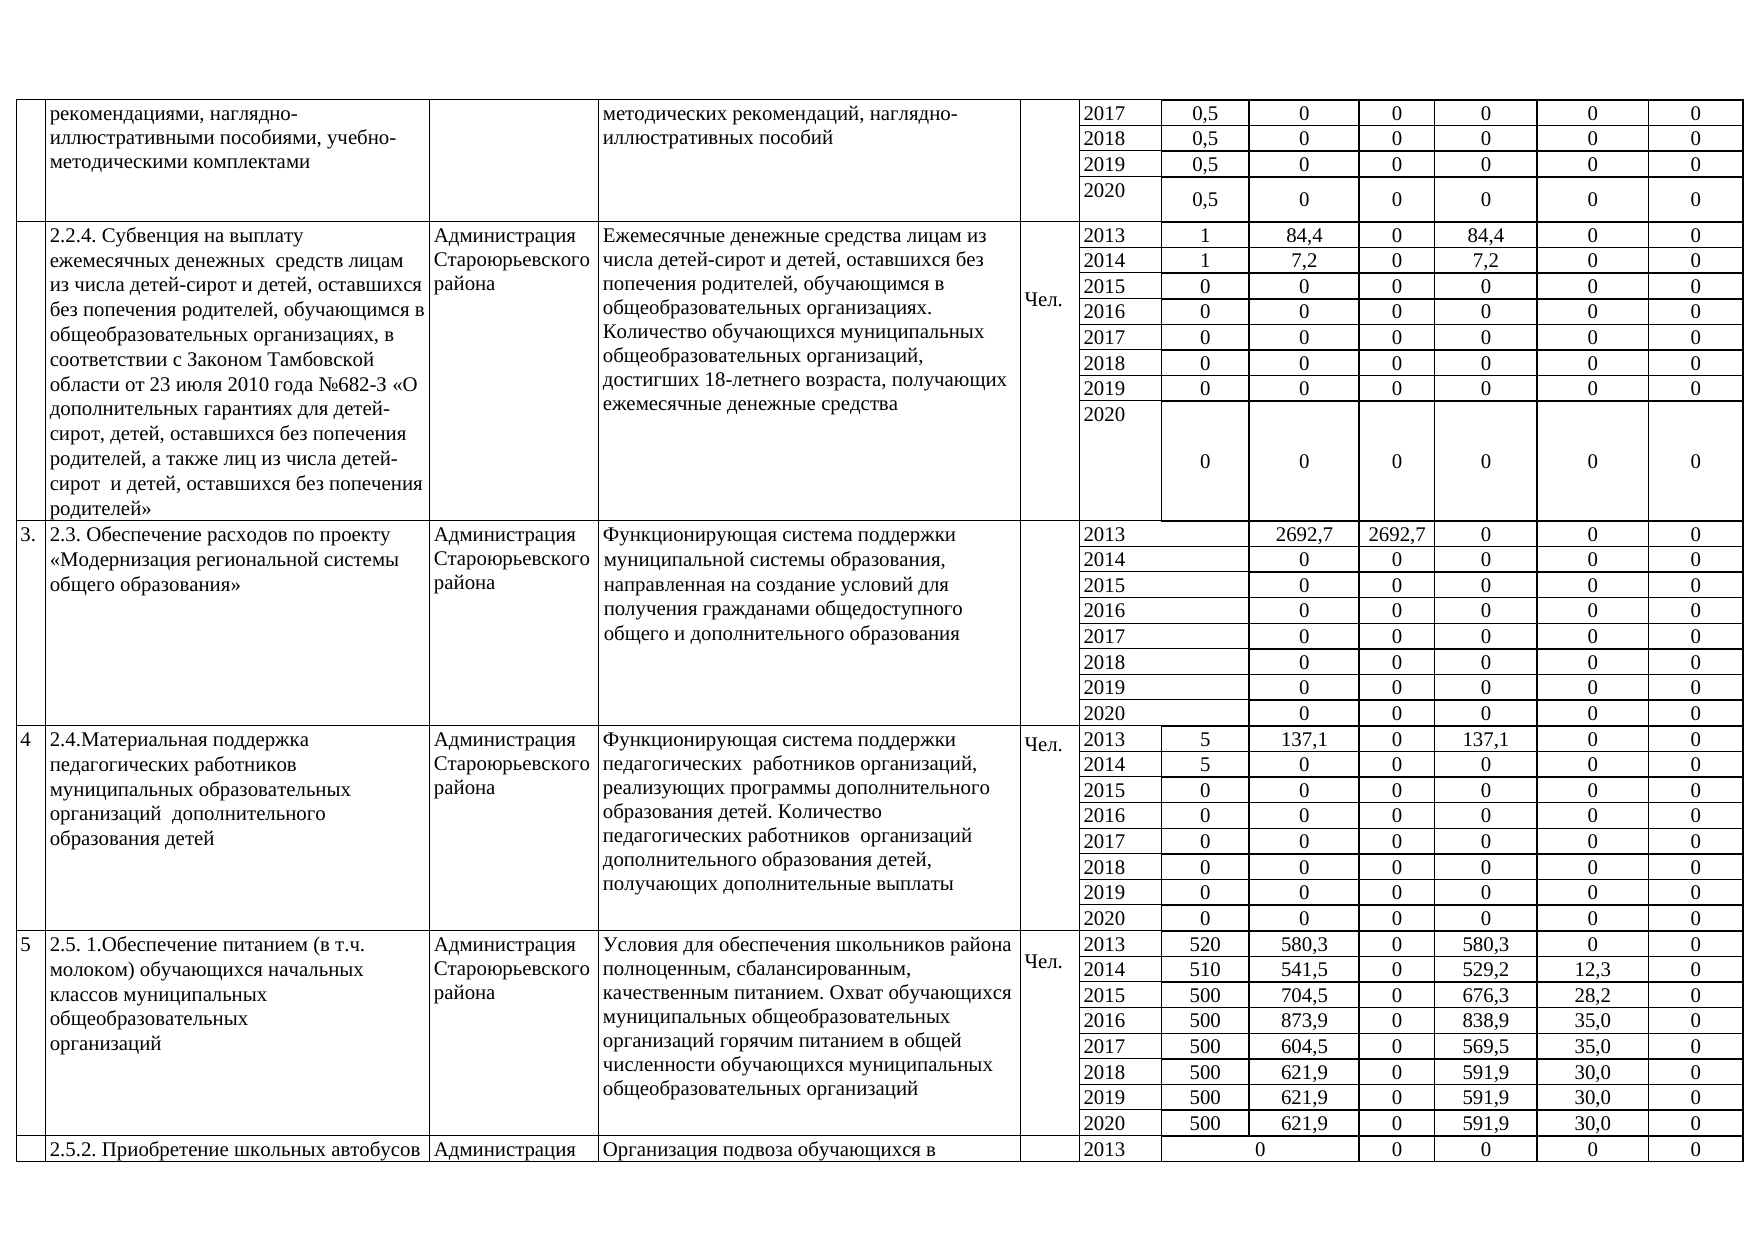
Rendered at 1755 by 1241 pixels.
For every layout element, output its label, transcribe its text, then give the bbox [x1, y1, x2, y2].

table_cell 2018 [1080, 649, 1248, 674]
table_cell 0 [1250, 650, 1358, 674]
table_cell 0 [1250, 906, 1358, 930]
table_cell 0 [1250, 701, 1358, 725]
table_cell 0 [1360, 932, 1434, 956]
table_cell 569,5 [1435, 1034, 1536, 1058]
table_cell [1744, 400, 1754, 520]
table_cell 2692,7 [1250, 522, 1358, 546]
table_cell 0 [1162, 376, 1248, 400]
table_cell Чел. [1021, 726, 1079, 930]
table_cell 0 [1538, 803, 1648, 827]
table_cell 0 [1435, 778, 1536, 802]
table_cell Администрация Староюрьевского района [430, 521, 598, 725]
table_cell 0 [1538, 547, 1648, 571]
table_cell 0 [1435, 547, 1536, 571]
table_cell [1744, 853, 1754, 879]
table_cell 621,9 [1250, 1111, 1358, 1135]
table_cell [1744, 674, 1754, 699]
table_cell 0 [1360, 598, 1434, 622]
table_cell 0 [1649, 1008, 1742, 1032]
table_cell 0 [1649, 675, 1742, 699]
table_cell 0 [1360, 178, 1434, 221]
table_cell 0 [1538, 1137, 1648, 1161]
table_cell 0 [1360, 727, 1434, 751]
table_cell 2020 [1080, 1110, 1161, 1135]
table_cell 0 [1360, 402, 1434, 520]
table_cell 0 [1538, 126, 1648, 150]
table_cell 0 [1360, 325, 1434, 349]
table_cell 529,2 [1435, 957, 1536, 981]
table_cell 2017 [1080, 1034, 1161, 1058]
table_cell 0 [1649, 274, 1742, 298]
table_cell 0 [1360, 675, 1434, 699]
table_cell [1744, 1033, 1754, 1058]
table_cell [1744, 725, 1754, 751]
table_cell Ежемесячные денежные средства лицам из числа детей-сирот и детей, оставшихся без попечения родителей, обучающимся в общеобразовательных организациях. Количество обучающихся муниципальных общеобразовательных организаций, достигших 18-летнего возраста, получающих ежемесячные денежные средства [599, 222, 1020, 520]
table_cell 0 [1649, 376, 1742, 400]
table_cell 0 [1649, 855, 1742, 879]
table_cell 2019 [1080, 151, 1161, 176]
table_cell 0 [1435, 650, 1536, 674]
table_cell 0 [1435, 325, 1536, 349]
table_cell 0 [1360, 624, 1434, 648]
table_cell 0 [1360, 1034, 1434, 1058]
table_cell Чел. [1021, 931, 1079, 1135]
table_cell 0 [1649, 1085, 1742, 1109]
table_cell 0 [1250, 829, 1358, 853]
table_cell [1744, 1007, 1754, 1032]
table_cell [1021, 1136, 1079, 1161]
table_cell 2017 [1080, 325, 1161, 349]
table_cell 0 [1649, 522, 1742, 546]
table_cell [1744, 298, 1754, 323]
table_cell 0 [1435, 101, 1536, 125]
table_cell 0 [1649, 1060, 1742, 1084]
table_cell 604,5 [1250, 1034, 1358, 1058]
table_cell 0 [1435, 351, 1536, 375]
table_cell [1744, 956, 1754, 981]
table_cell 0 [1649, 1111, 1742, 1135]
table_cell 2013 [1080, 521, 1248, 546]
table_cell 0 [1538, 402, 1648, 520]
table_cell 0 [1649, 778, 1742, 802]
table_cell [1744, 648, 1754, 674]
table_cell 0 [1250, 547, 1358, 571]
table_cell 0 [1649, 624, 1742, 648]
table_cell 0 [1538, 573, 1648, 597]
table_cell 2013 [1080, 931, 1161, 956]
table_cell 0 [1250, 675, 1358, 699]
table_cell 0 [1360, 778, 1434, 802]
table_cell 137,1 [1250, 727, 1358, 751]
table_cell 1 [1162, 223, 1248, 247]
table_cell 0 [1250, 880, 1358, 904]
table_cell [1744, 904, 1754, 930]
table_cell 0 [1538, 932, 1648, 956]
table_cell 0 [1538, 300, 1648, 323]
table_cell 0 [1538, 598, 1648, 622]
table_cell 0 [1538, 522, 1648, 546]
table_cell 0 [1649, 701, 1742, 725]
table_cell 0 [1360, 573, 1434, 597]
table_cell 1 [1162, 248, 1248, 272]
table_cell 2016 [1080, 1008, 1161, 1032]
table_cell [1744, 1084, 1754, 1109]
table_cell 0,5 [1162, 152, 1248, 176]
table_cell 5 [1162, 727, 1248, 751]
table_cell 2016 [1080, 598, 1248, 622]
table_cell 0 [1435, 178, 1536, 221]
table_cell [1744, 221, 1754, 247]
table_cell [1744, 930, 1754, 956]
table_cell 2013 [1080, 726, 1161, 751]
table_cell 838,9 [1435, 1008, 1536, 1032]
table_cell 0 [1250, 351, 1358, 375]
table_cell 2.3. Обеспечение расходов по проекту «Модернизация региональной системы общего образования» [46, 521, 429, 725]
table_cell 0 [1649, 223, 1742, 247]
table_cell [1744, 623, 1754, 648]
table_cell 0 [1435, 880, 1536, 904]
table_cell 0 [1435, 829, 1536, 853]
table_cell 0 [1250, 573, 1358, 597]
table_cell 0 [1162, 351, 1248, 375]
table_cell 0 [1435, 274, 1536, 298]
table_cell [1744, 981, 1754, 1007]
table_cell [1744, 1135, 1754, 1161]
table_cell 2013 [1080, 1136, 1161, 1161]
table_cell 0 [1360, 650, 1434, 674]
table_cell 2020 [1080, 401, 1161, 520]
table_cell 0 [1360, 101, 1434, 125]
table_cell 0 [1162, 778, 1248, 802]
table_cell 0 [1649, 300, 1742, 323]
table_cell 2015 [1080, 982, 1161, 1007]
table_cell 0 [1250, 126, 1358, 150]
table_cell 2.2.4. Субвенция на выплату ежемесячных денежных средств лицам из числа детей-сирот и детей, оставшихся без попечения родителей, обучающимся в общеобразовательных организациях, в соответствии с Законом Тамбовской области от 23 июля 2010 года №682-З «О дополнительных гарантиях для детей-сирот, детей, оставшихся без попечения родителей, а также лиц из числа детей-сирот и детей, оставшихся без попечения родителей» [46, 222, 429, 520]
table_cell 5 [1162, 752, 1248, 776]
table_cell 0 [1538, 152, 1648, 176]
table_cell 0 [1649, 650, 1742, 674]
table_cell 0 [1538, 248, 1648, 272]
table_cell 500 [1162, 1034, 1248, 1058]
table_cell 0 [1435, 855, 1536, 879]
table_cell методических рекомендаций, наглядно-иллюстративных пособий [599, 100, 1020, 221]
table_cell 2018 [1080, 854, 1161, 879]
table_cell 0 [1162, 829, 1248, 853]
table_cell 0 [1649, 1034, 1742, 1058]
table_cell 0 [1250, 101, 1358, 125]
table_cell 2.5.2. Приобретение школьных автобусов [46, 1136, 429, 1161]
table_cell рекомендациями, наглядно-иллюстративными пособиями, учебно-методическими комплектами [46, 100, 429, 221]
table_cell 0 [1538, 829, 1648, 853]
table_cell 0 [1649, 803, 1742, 827]
table_cell 2692,7 [1360, 522, 1434, 546]
table_cell [1744, 375, 1754, 400]
table_cell 0 [1360, 1085, 1434, 1109]
table_cell 2020 [1080, 700, 1248, 725]
table_cell 0 [1649, 351, 1742, 375]
table_cell 0 [1360, 1060, 1434, 1084]
table_cell [1021, 100, 1079, 221]
table_cell Чел. [1021, 222, 1079, 520]
table_cell 0 [1360, 223, 1434, 247]
table_cell 7,2 [1250, 248, 1358, 272]
table_cell 2.5. 1.Обеспечение питанием (в т.ч. молоком) обучающихся начальных классов муниципальных общеобразовательных организаций [46, 931, 429, 1135]
table_cell 0 [1435, 126, 1536, 150]
table_cell 621,9 [1250, 1085, 1358, 1109]
table_cell [1744, 176, 1754, 221]
table_cell 0 [1538, 752, 1648, 776]
table_cell [1744, 150, 1754, 176]
table_cell 2017 [1080, 829, 1161, 853]
table_cell 0 [1360, 752, 1434, 776]
table_cell 0 [1649, 957, 1742, 981]
table_cell 0 [1435, 152, 1536, 176]
table_cell 0 [1250, 598, 1358, 622]
table_cell [1744, 802, 1754, 827]
table_cell [1744, 597, 1754, 622]
table_cell 2015 [1080, 273, 1161, 298]
table_cell 0 [1162, 880, 1248, 904]
table_cell [430, 100, 598, 221]
table_cell 621,9 [1250, 1060, 1358, 1084]
table_cell 0 [1360, 300, 1434, 323]
table_cell 0 [1649, 402, 1742, 520]
table_cell 0 [1360, 274, 1434, 298]
table_cell 500 [1162, 1111, 1248, 1135]
table_cell 0 [1649, 598, 1742, 622]
table_cell [1744, 699, 1754, 725]
table_cell 0 [1538, 855, 1648, 879]
table_cell 500 [1162, 1060, 1248, 1084]
table_cell 0 [1250, 274, 1358, 298]
table_cell 0 [1649, 983, 1742, 1007]
table_cell 0 [1649, 829, 1742, 853]
table_cell Функционирующая система поддержки педагогических работников организаций, реализующих программы дополнительного образования детей. Количество педагогических работников организаций дополнительного образования детей, получающих дополнительные выплаты [599, 726, 1020, 930]
table_cell 0 [1538, 880, 1648, 904]
table_cell [17, 1136, 45, 1161]
table_cell 0 [1162, 402, 1248, 520]
table_cell 0 [1538, 223, 1648, 247]
table_cell 0 [1360, 855, 1434, 879]
table_cell 0 [1250, 778, 1358, 802]
table_cell 0 [1360, 701, 1434, 725]
table_cell 0 [1538, 650, 1648, 674]
table_cell 30,0 [1538, 1111, 1648, 1135]
table_cell 0 [1250, 752, 1358, 776]
table_cell 2013 [1080, 222, 1161, 247]
table_cell 2018 [1080, 350, 1161, 375]
table_cell 0 [1250, 152, 1358, 176]
table_cell 0 [1538, 325, 1648, 349]
table_cell 0,5 [1162, 101, 1248, 125]
table_cell 0 [1435, 803, 1536, 827]
table_cell 0 [1162, 803, 1248, 827]
table_cell 2017 [1080, 100, 1161, 125]
table_cell [1744, 1109, 1754, 1135]
table_cell 0 [1162, 1137, 1358, 1161]
table_cell 0 [1250, 300, 1358, 323]
table_cell 0 [1162, 274, 1248, 298]
table_cell 0 [1435, 300, 1536, 323]
table_cell 2020 [1080, 905, 1161, 930]
table_cell 5 [17, 931, 45, 1135]
table_cell 0 [1538, 351, 1648, 375]
table_cell 0 [1360, 1008, 1434, 1032]
table_cell 0 [1435, 752, 1536, 776]
table_cell 0 [1435, 701, 1536, 725]
table_cell 591,9 [1435, 1111, 1536, 1135]
table_cell Администрация Староюрьевского района [430, 222, 598, 520]
table_cell 0 [1360, 376, 1434, 400]
table_cell 12,3 [1538, 957, 1648, 981]
table_cell 0 [1360, 957, 1434, 981]
table_cell 0 [1649, 752, 1742, 776]
table_cell 0 [1435, 675, 1536, 699]
table_cell 0 [1360, 248, 1434, 272]
table_cell 2014 [1080, 547, 1248, 571]
table_cell 2017 [1080, 624, 1248, 648]
table_cell 0 [1538, 101, 1648, 125]
table_cell [1744, 520, 1754, 546]
table_cell 0 [1250, 325, 1358, 349]
table_cell 0 [1360, 126, 1434, 150]
table_cell 137,1 [1435, 727, 1536, 751]
table_cell 0 [1250, 376, 1358, 400]
table_cell 541,5 [1250, 957, 1358, 981]
table_cell 0 [1538, 906, 1648, 930]
table_cell 500 [1162, 1085, 1248, 1109]
table_cell 873,9 [1250, 1008, 1358, 1032]
table_cell 0 [1250, 855, 1358, 879]
table_cell 0 [1538, 675, 1648, 699]
table_cell 704,5 [1250, 983, 1358, 1007]
table_cell 0 [1649, 727, 1742, 751]
table_cell 580,3 [1250, 932, 1358, 956]
table_cell 0 [1538, 178, 1648, 221]
table_cell 2015 [1080, 777, 1161, 802]
table_cell [1021, 521, 1079, 725]
table_cell 0 [1360, 547, 1434, 571]
table_cell Администрация [430, 1136, 598, 1161]
table_cell 0,5 [1162, 126, 1248, 150]
table_cell 4 [17, 726, 45, 930]
table_cell 510 [1162, 957, 1248, 981]
table_cell [1744, 776, 1754, 802]
table_cell Администрация Староюрьевского района [430, 931, 598, 1135]
table_cell [1744, 99, 1754, 125]
table_cell 0 [1649, 573, 1742, 597]
table_cell 0 [1435, 573, 1536, 597]
table_cell 0 [1435, 402, 1536, 520]
table_cell 0 [1250, 803, 1358, 827]
table_cell 0 [1435, 1137, 1536, 1161]
table_cell 2019 [1080, 675, 1248, 699]
table_cell 0,5 [1162, 178, 1248, 221]
table_cell Администрация Староюрьевского района [430, 726, 598, 930]
table_cell 0 [1649, 101, 1742, 125]
table_cell 0 [1538, 727, 1648, 751]
table_cell 2016 [1080, 299, 1161, 323]
table_cell 0 [1649, 547, 1742, 571]
table_cell 0 [1360, 880, 1434, 904]
table_cell 0 [1435, 598, 1536, 622]
table_cell 0 [1649, 126, 1742, 150]
table_cell [1744, 751, 1754, 776]
table_cell 0 [1538, 624, 1648, 648]
table_cell [1744, 272, 1754, 298]
table_cell 0 [1538, 701, 1648, 725]
table_cell 0 [1162, 325, 1248, 349]
table_cell 2018 [1080, 126, 1161, 150]
table_cell 28,2 [1538, 983, 1648, 1007]
table_cell 0 [1250, 624, 1358, 648]
table_cell 30,0 [1538, 1060, 1648, 1084]
table_cell 0 [1360, 829, 1434, 853]
table_cell 0 [1649, 880, 1742, 904]
table_cell 2019 [1080, 376, 1161, 400]
table_cell 3. [17, 521, 45, 725]
table_cell 0 [1162, 855, 1248, 879]
table_cell 0 [1250, 402, 1358, 520]
table_cell 0 [1162, 300, 1248, 323]
table_cell 0 [1435, 522, 1536, 546]
table_cell 0 [1649, 932, 1742, 956]
table_cell 0 [1649, 906, 1742, 930]
table_cell 0 [1538, 274, 1648, 298]
table_cell 35,0 [1538, 1034, 1648, 1058]
table_cell [1744, 324, 1754, 349]
table_cell 2019 [1080, 880, 1161, 904]
table_cell 0 [1360, 152, 1434, 176]
table_cell [1744, 349, 1754, 375]
table_cell 30,0 [1538, 1085, 1648, 1109]
table_cell 0 [1435, 906, 1536, 930]
table_cell 2016 [1080, 803, 1161, 827]
table_cell [17, 100, 45, 221]
table_cell [1744, 1058, 1754, 1084]
table_cell 580,3 [1435, 932, 1536, 956]
table_cell [1744, 546, 1754, 571]
table_cell 591,9 [1435, 1085, 1536, 1109]
table_cell 591,9 [1435, 1060, 1536, 1084]
table_cell 500 [1162, 1008, 1248, 1032]
table_cell [1744, 571, 1754, 597]
table_cell 2014 [1080, 248, 1161, 272]
table_cell [1744, 125, 1754, 150]
table_cell 2.4.Материальная поддержка педагогических работников муниципальных образовательных организаций дополнительного образования детей [46, 726, 429, 930]
table_cell 0 [1649, 325, 1742, 349]
table_cell 0 [1649, 178, 1742, 221]
table_cell [17, 222, 45, 520]
table_cell 0 [1435, 624, 1536, 648]
table_cell Организация подвоза обучающихся в [599, 1136, 1020, 1161]
table_cell [1744, 828, 1754, 853]
table_cell [1744, 879, 1754, 904]
table_cell Функционирующая система поддержки муниципальной системы образования, направленная на создание условий для получения гражданами общедоступного общего и дополнительного образования [599, 521, 1020, 725]
table_cell 84,4 [1435, 223, 1536, 247]
table_cell 7,2 [1435, 248, 1536, 272]
table_cell 0 [1360, 1111, 1434, 1135]
table_cell 0 [1360, 1137, 1434, 1161]
table_cell 35,0 [1538, 1008, 1648, 1032]
table_cell 2014 [1080, 957, 1161, 981]
table_cell 0 [1360, 803, 1434, 827]
table_cell 0 [1435, 376, 1536, 400]
table_cell 0 [1360, 983, 1434, 1007]
table_cell 2018 [1080, 1059, 1161, 1084]
table_cell 2020 [1080, 177, 1161, 221]
table_cell 0 [1649, 1137, 1742, 1161]
table_cell 2015 [1080, 572, 1248, 597]
table_cell 2019 [1080, 1085, 1161, 1109]
table_cell 0 [1162, 906, 1248, 930]
table_cell 500 [1162, 983, 1248, 1007]
table_cell Условия для обеспечения школьников района полноценным, сбалансированным, качественным питанием. Охват обучающихся муниципальных общеобразовательных организаций горячим питанием в общей численности обучающихся муниципальных общеобразовательных организаций [599, 931, 1020, 1135]
table_cell 0 [1649, 248, 1742, 272]
table_cell 0 [1538, 376, 1648, 400]
table_cell 0 [1649, 152, 1742, 176]
table_cell 0 [1360, 351, 1434, 375]
table_cell 0 [1360, 906, 1434, 930]
table_cell 0 [1538, 778, 1648, 802]
table_cell 0 [1250, 178, 1358, 221]
table_cell 2014 [1080, 752, 1161, 776]
table_cell [1744, 247, 1754, 272]
table_cell 84,4 [1250, 223, 1358, 247]
table_cell 676,3 [1435, 983, 1536, 1007]
table_cell 520 [1162, 932, 1248, 956]
